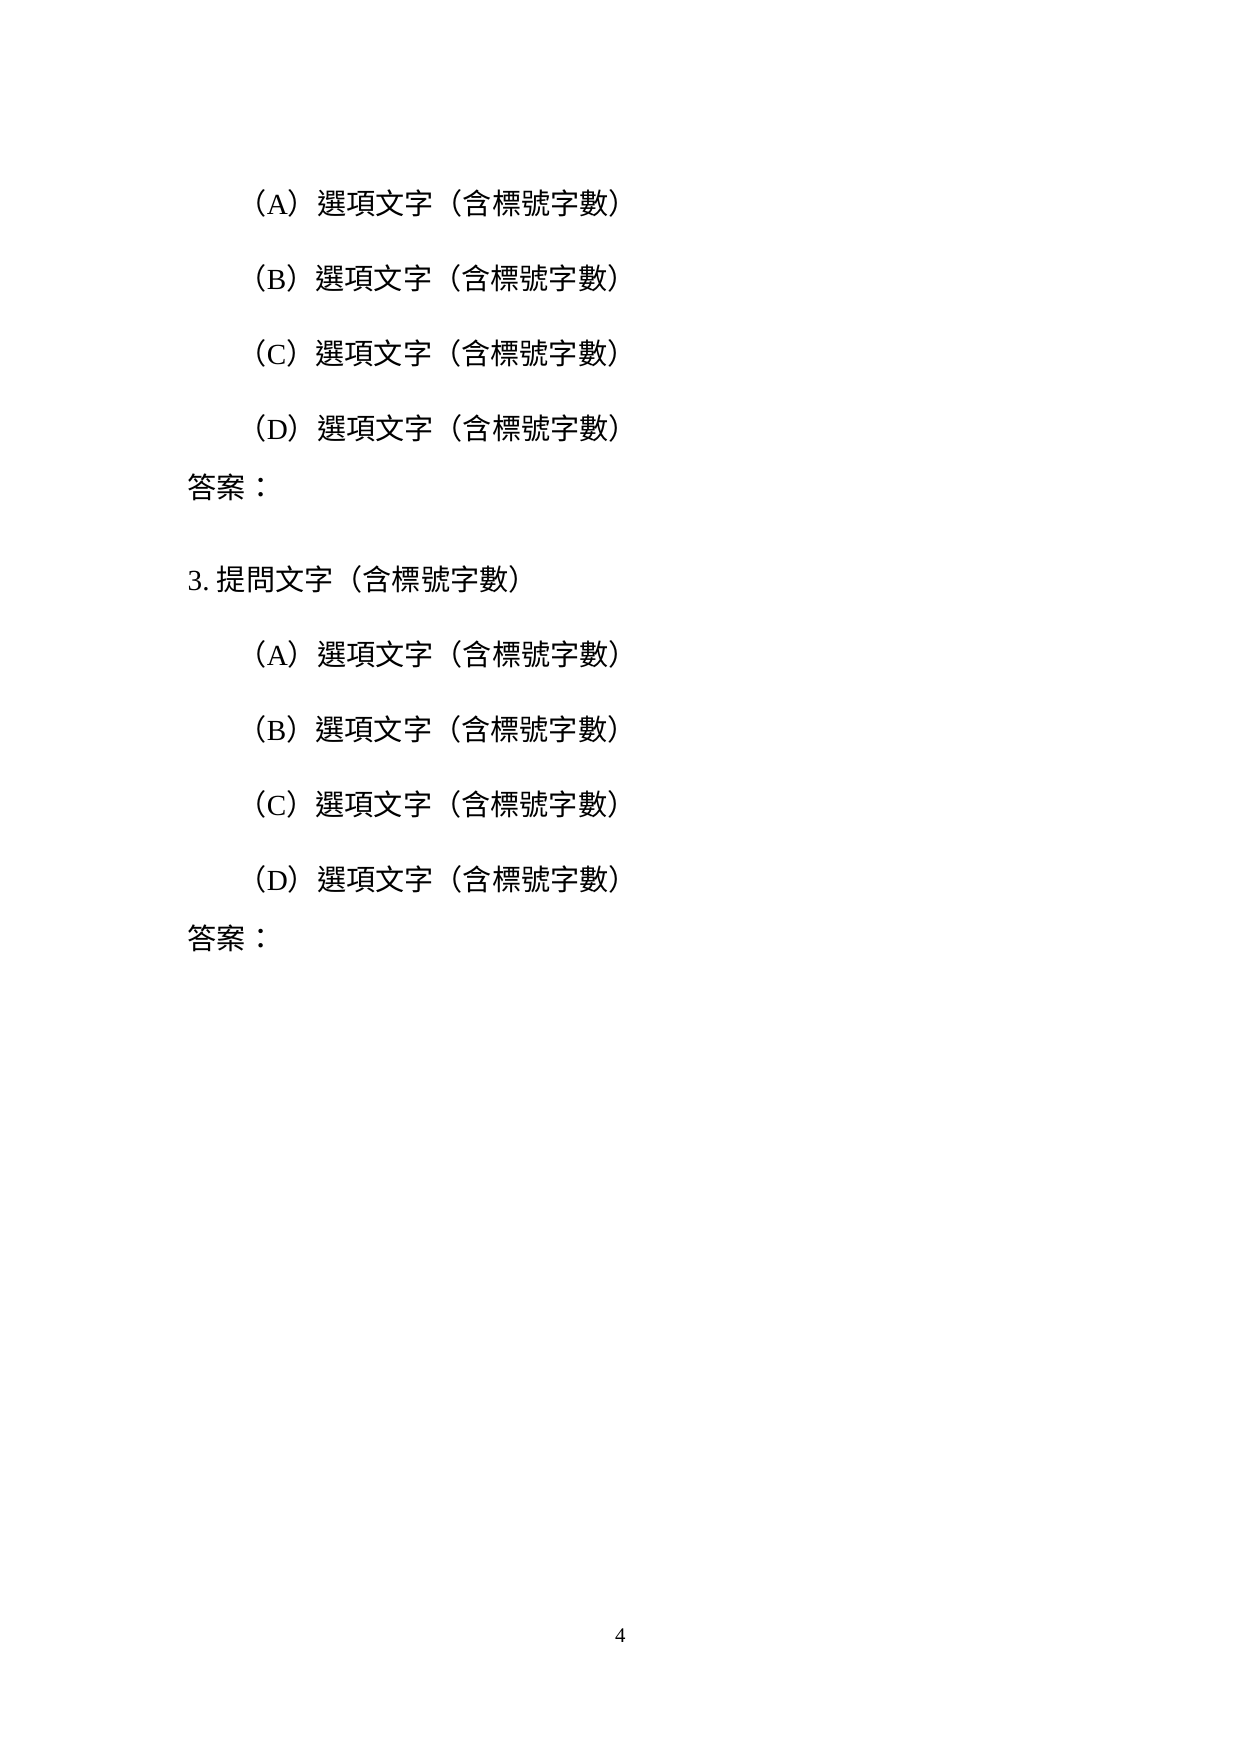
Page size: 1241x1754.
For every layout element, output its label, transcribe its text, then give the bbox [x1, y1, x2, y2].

text （B）選項文字（含標號字數） [187, 690, 1053, 765]
text （A）選項文字（含標號字數） [187, 615, 1053, 690]
text （A）選項文字（含標號字數） [187, 164, 1053, 239]
text （D）選項文字（含標號字數） [187, 840, 1053, 915]
text （C）選項文字（含標號字數） [187, 765, 1053, 840]
text 答案： [187, 464, 1053, 507]
text 3. 提問文字（含標號字數） [187, 540, 1053, 615]
text （D）選項文字（含標號字數） [187, 389, 1053, 464]
text （B）選項文字（含標號字數） [187, 239, 1053, 314]
text 答案： [187, 915, 1053, 958]
text （C）選項文字（含標號字數） [187, 314, 1053, 389]
